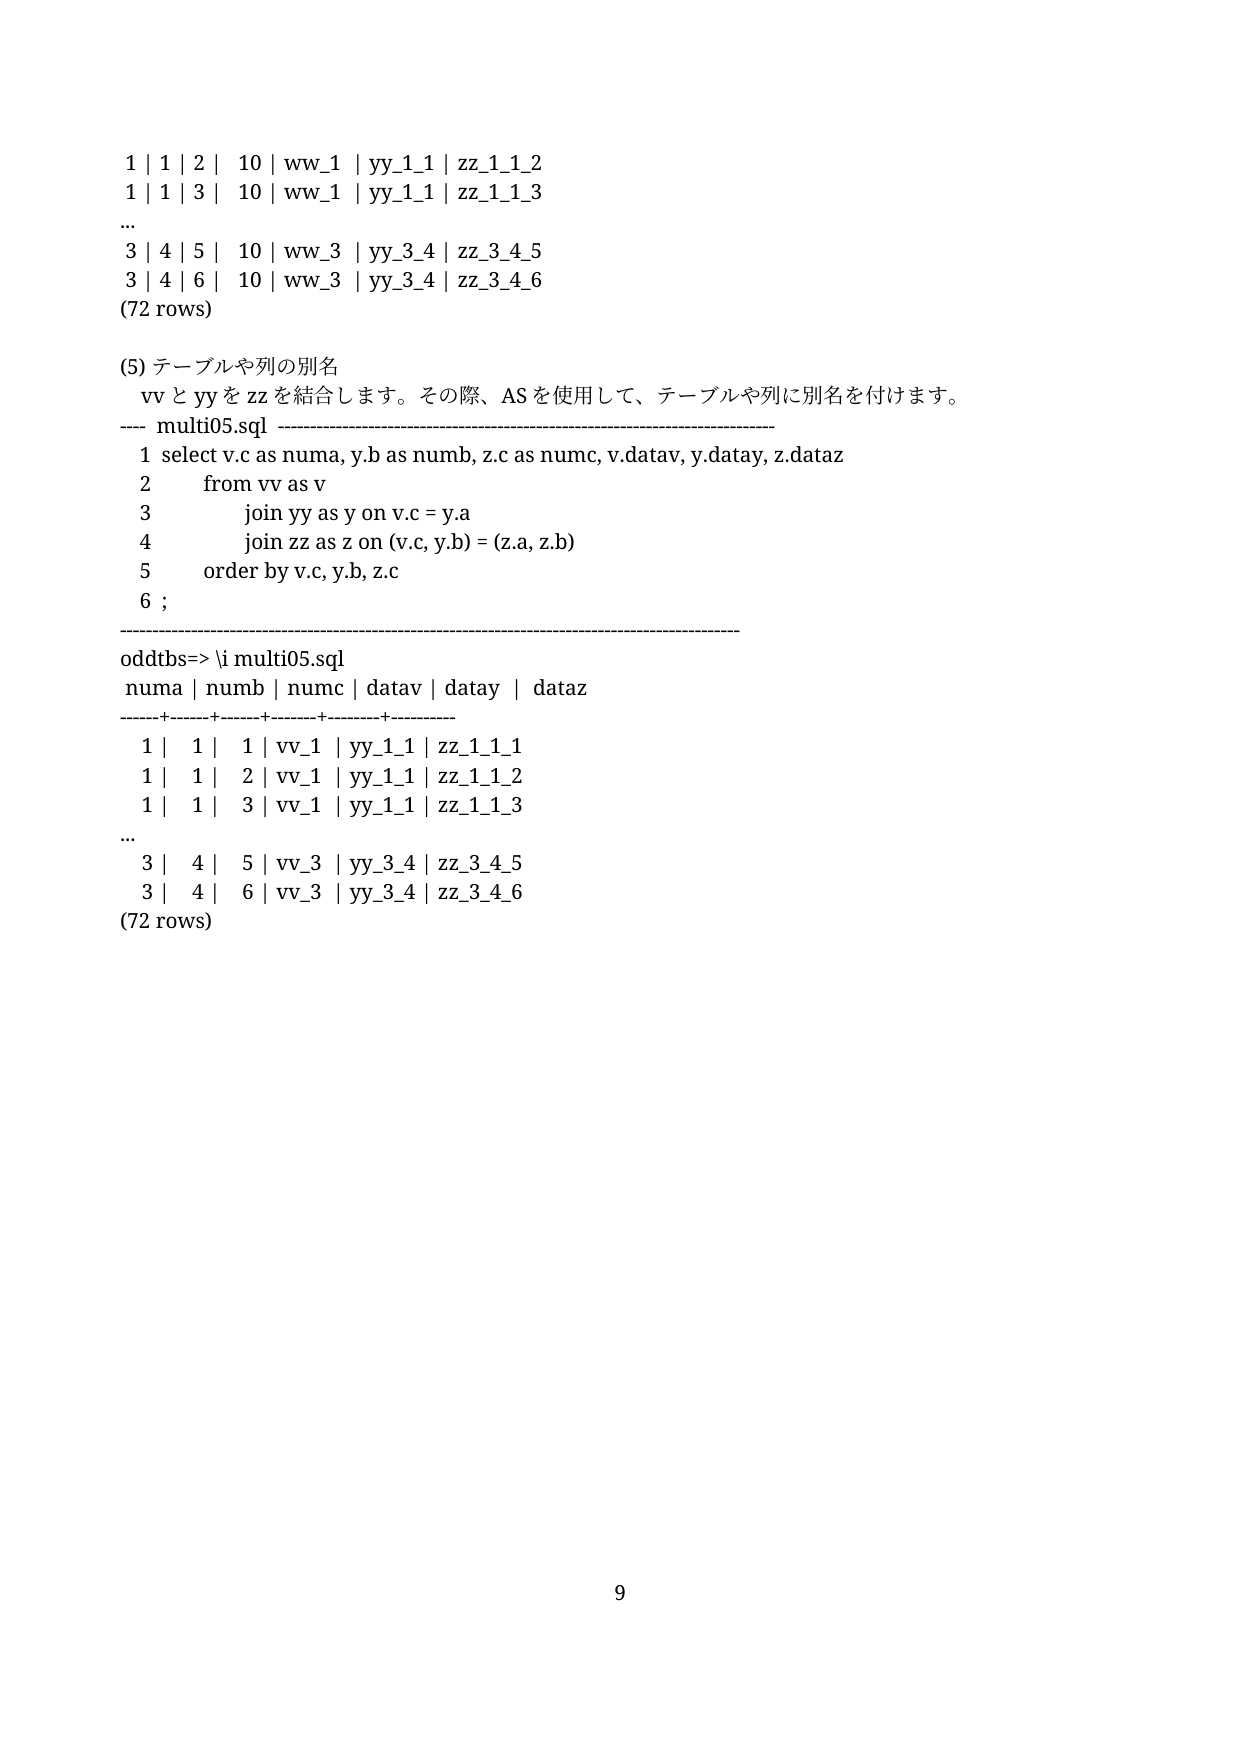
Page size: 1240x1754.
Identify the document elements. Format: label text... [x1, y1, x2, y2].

text oddtbs=> \i multi05.sql [120, 643, 1120, 672]
text 1 | 1 | 3 | 10 | ww_1 | yy_1_1 | zz_1_1_3 [120, 176, 1120, 206]
list order by v.c, y.b, z.c [120, 556, 1120, 585]
text 3 | 4 | 5 | vv_3 | yy_3_4 | zz_3_4_5 [120, 847, 1120, 876]
text ... [120, 818, 1120, 847]
list join yy as y on v.c = y.a [120, 497, 1120, 526]
text ------+------+------+-------+--------+---------- [120, 701, 1120, 731]
text (5) テーブルや列の別名 [120, 351, 1120, 381]
text 3 | 4 | 6 | 10 | ww_3 | yy_3_4 | zz_3_4_6 [120, 264, 1120, 293]
list join zz as z on (v.c, y.b) = (z.a, z.b) [120, 526, 1120, 556]
list select v.c as numa, y.b as numb, z.c as numc, v.datav, y.datay, z.dataz [120, 439, 1120, 468]
text ------------------------------------------------------------------------------------------------ [120, 614, 1120, 643]
text ... [120, 206, 1120, 235]
text (72 rows) [120, 906, 1120, 935]
text 1 | 1 | 3 | vv_1 | yy_1_1 | zz_1_1_3 [120, 789, 1120, 818]
list from vv as v [120, 468, 1120, 497]
text 1 | 1 | 2 | 10 | ww_1 | yy_1_1 | zz_1_1_2 [120, 147, 1120, 176]
text 3 | 4 | 6 | vv_3 | yy_3_4 | zz_3_4_6 [120, 876, 1120, 906]
text numa | numb | numc | datav | datay | dataz [120, 672, 1120, 701]
text vvとyyをzzを結合します。その際、ASを使用して、テーブルや列に別名を付けます。 [120, 381, 1120, 410]
list ; [120, 585, 1120, 614]
text 1 | 1 | 1 | vv_1 | yy_1_1 | zz_1_1_1 [120, 731, 1120, 760]
text (72 rows) [120, 293, 1120, 322]
text 3 | 4 | 5 | 10 | ww_3 | yy_3_4 | zz_3_4_5 [120, 235, 1120, 264]
text ---- multi05.sql ----------------------------------------------------------------------------- [120, 410, 1120, 439]
text 1 | 1 | 2 | vv_1 | yy_1_1 | zz_1_1_2 [120, 760, 1120, 789]
